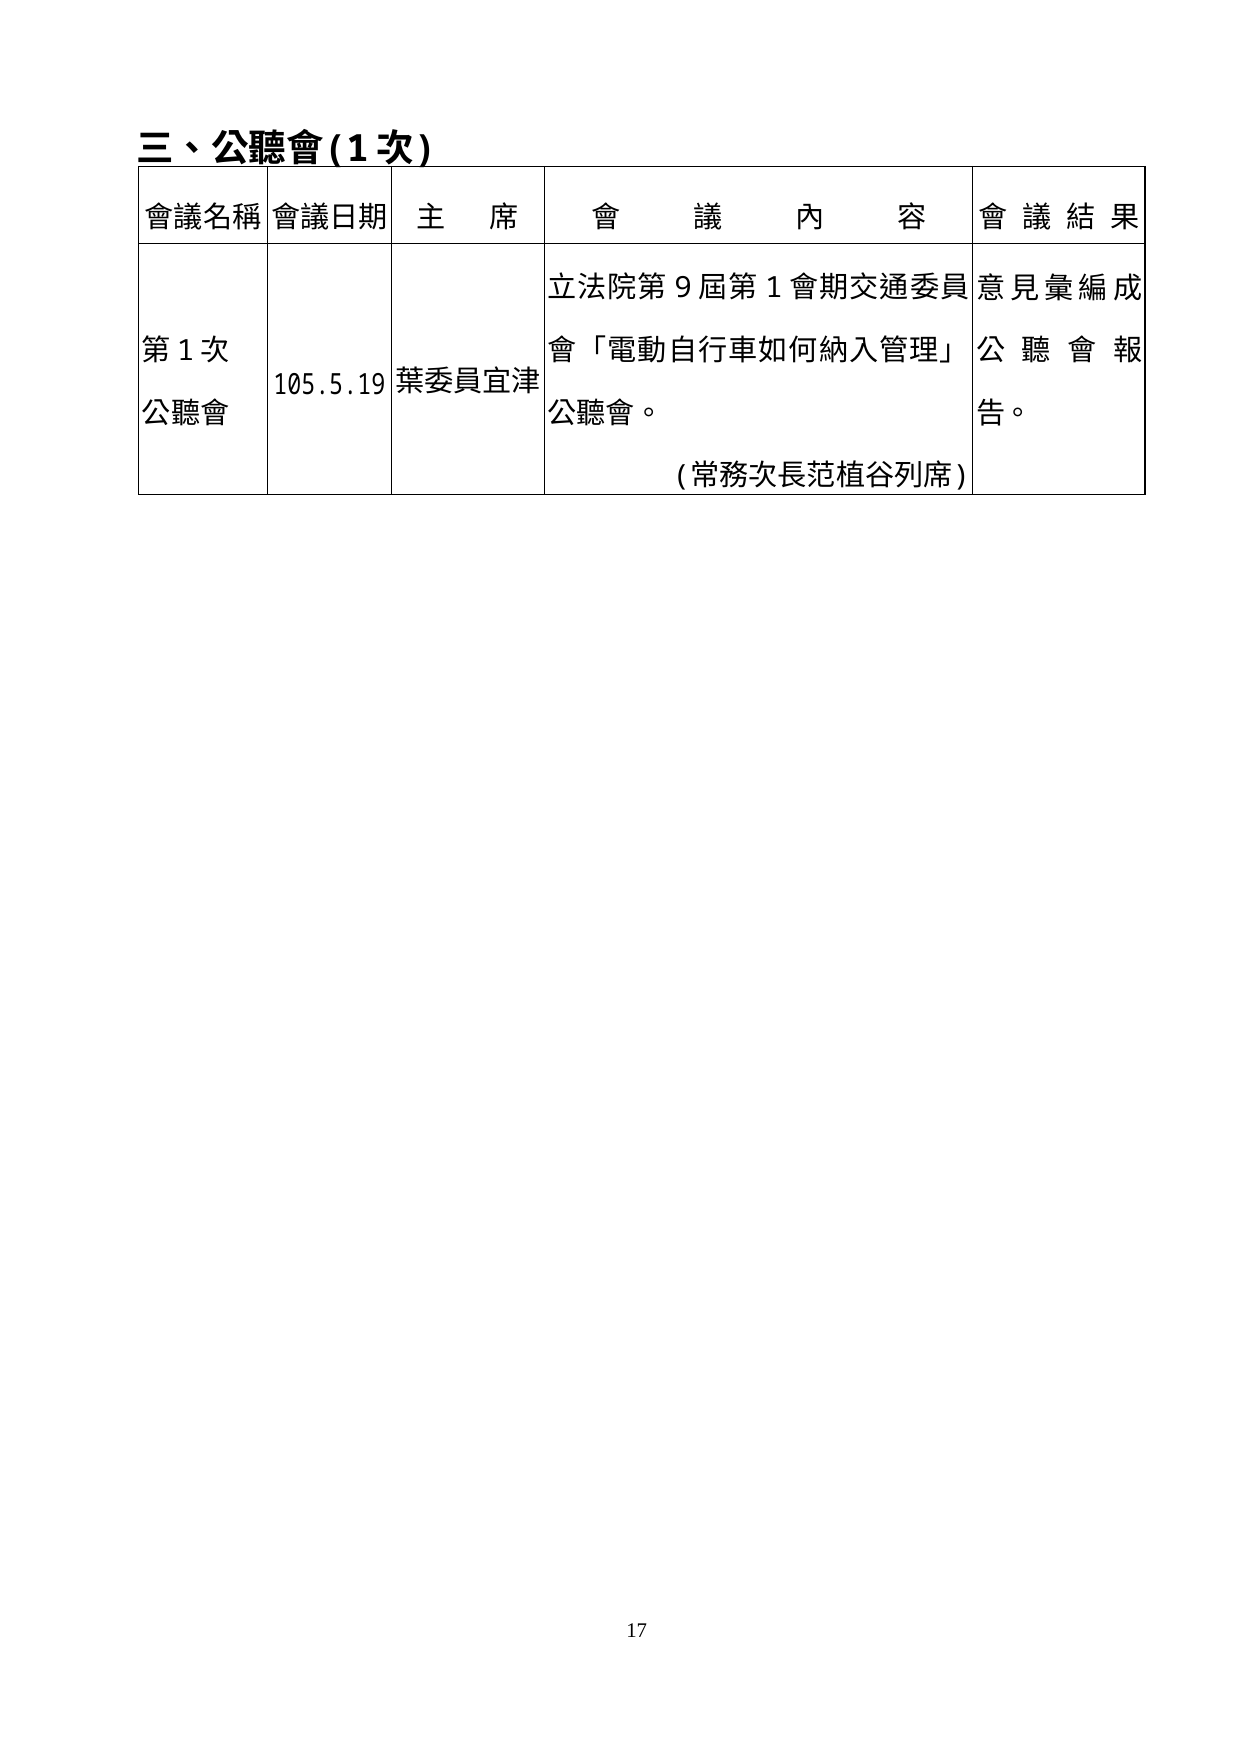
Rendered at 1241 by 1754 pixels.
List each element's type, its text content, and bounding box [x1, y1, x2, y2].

table_header 會議日期 [268, 167, 391, 243]
table_cell 第1次 公聽會 [139, 244, 267, 494]
table_header 會議名稱 [139, 167, 267, 243]
text 三、公聽會(1次) [136, 103, 1137, 166]
table_cell 葉委員宜津 [392, 244, 544, 494]
table_header 會 議 內 容 [545, 167, 972, 243]
table_header 會 議 結 果 [973, 167, 1144, 243]
table_cell 意見彙編成公聽會報告。 [973, 244, 1144, 494]
table_header 主 席 [392, 167, 544, 243]
table_cell 105.5.19 [268, 244, 391, 494]
table_cell 立法院第9屆第1會期交通委員會「電動自行車如何納入管理」公聽會。 (常務次長范植谷列席) [545, 244, 972, 494]
